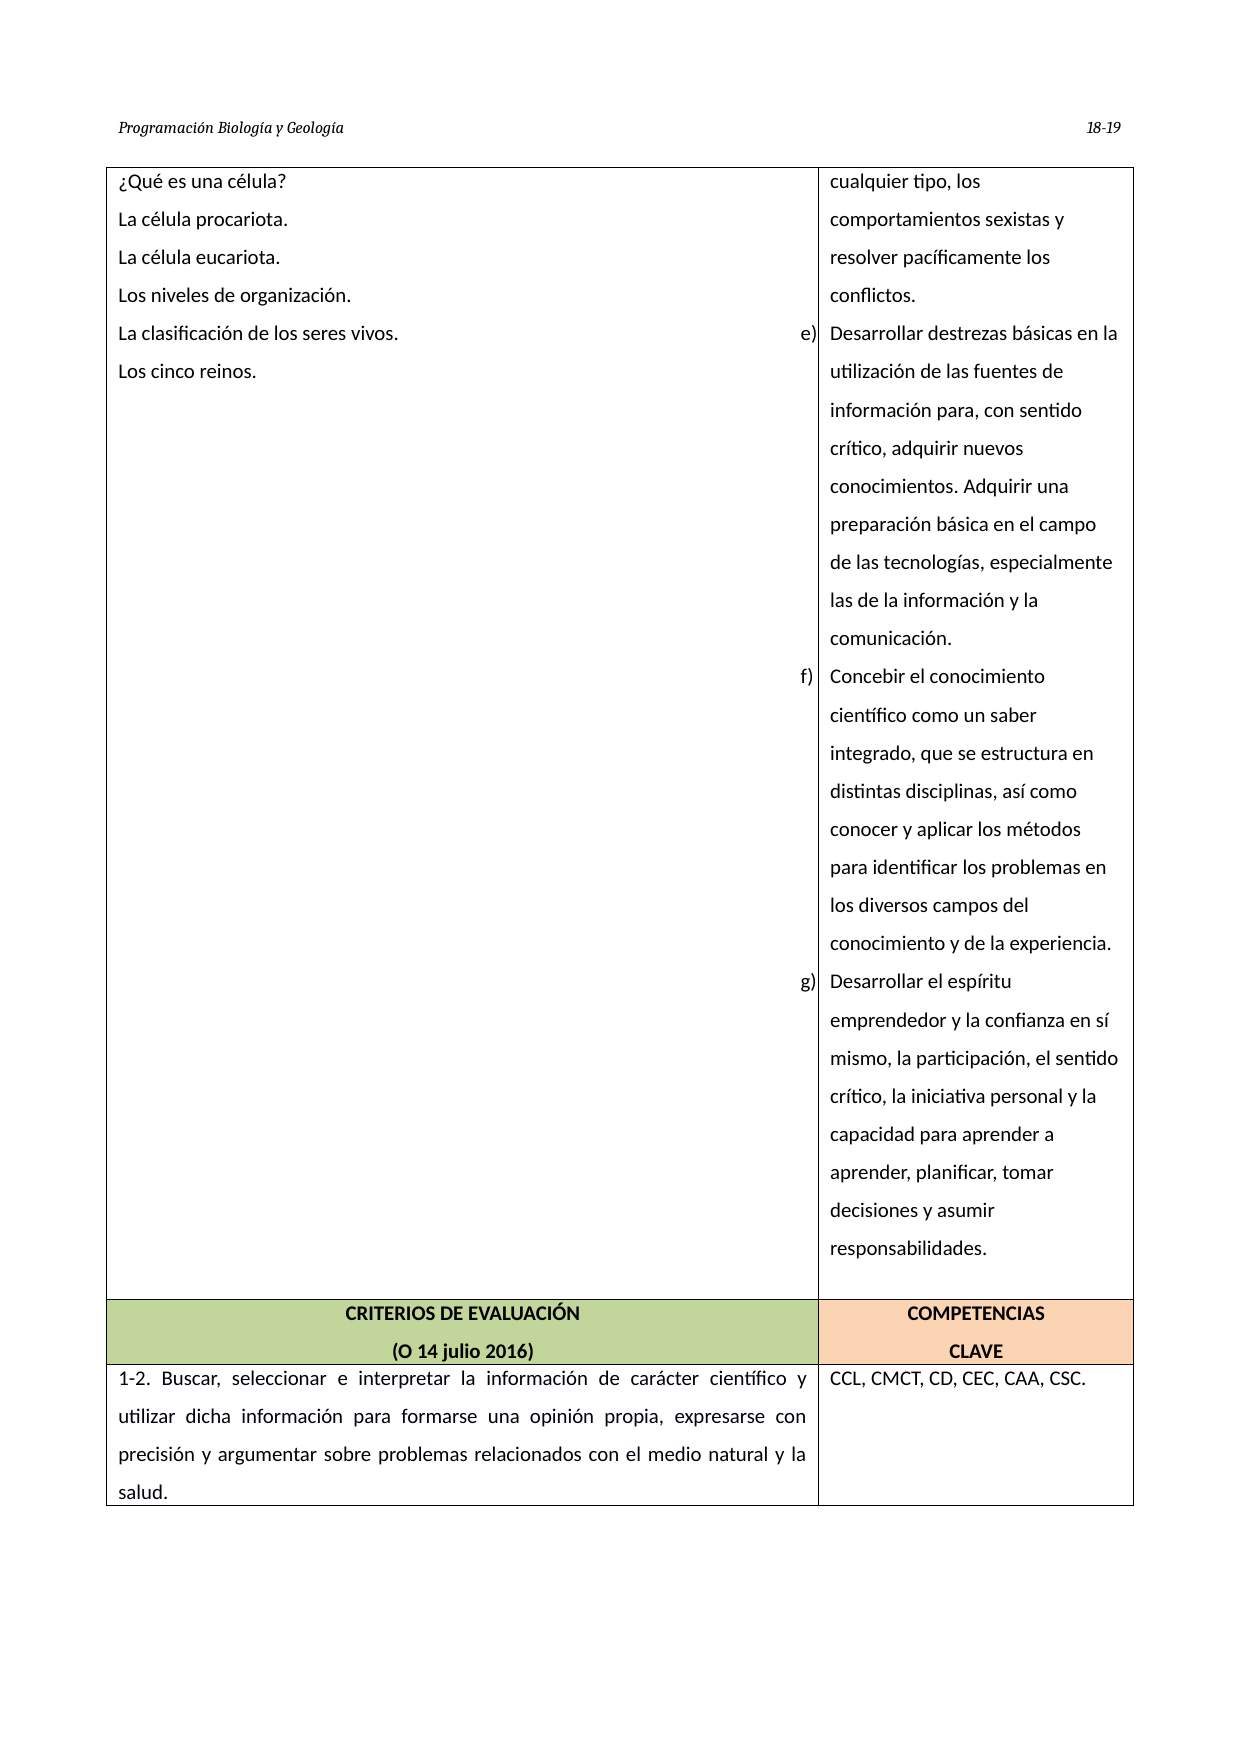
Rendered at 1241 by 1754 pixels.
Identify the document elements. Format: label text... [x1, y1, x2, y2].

table_cell b) Desarrollar y consolidar hábitos de disciplina, estudio y trabajo individual y en equipo como condición necesaria para una realización eficaz de las tareas del aprendizaje y como medio de desarrollo personal. d) Fortalecer sus capacidades afectivas en todos los ámbitos de la personalidad y en sus relaciones con los demás, así como rechazar la violencia, los prejuicios de cualquier tipo, los comportamientos sexistas y resolver pacíficamente los conflictos. e) Desarrollar destrezas básicas en la utilización de las fuentes de información para, con sentido crítico, adquirir nuevos conocimientos. Adquirir una preparación básica en el campo de las tecnologías, especialmente las de la información y la comunicación. f) Concebir el conocimiento científico como un saber integrado, que se estructura en distintas disciplinas, así como conocer y aplicar los métodos para identificar los problemas en los diversos campos del conocimiento y de la experiencia. g) Desarrollar el espíritu emprendedor y la confianza en sí mismo, la participación, el sentido crítico, la iniciativa personal y la capacidad para aprender a aprender, planificar, tomar decisiones y asumir responsabilidades. [819, 168, 1133, 1299]
table_cell 1-2. Buscar, seleccionar e interpretar la información de carácter científico y utilizar dicha información para formarse una opinión propia, expresarse con precisión y argumentar sobre problemas relacionados con el medio natural y la salud. [107, 1365, 818, 1504]
table_cell CCL, CMCT, CD, CEC, CAA, CSC. [819, 1365, 1133, 1504]
table_cell ¿Qué es una célula? La célula procariota. La célula eucariota. Los niveles de organización. La clasificación de los seres vivos. Los cinco reinos. [107, 168, 818, 1299]
table_cell CRITERIOS DE EVALUACIÓN (O 14 julio 2016) [107, 1300, 818, 1364]
table_cell COMPETENCIAS CLAVE [819, 1300, 1133, 1364]
